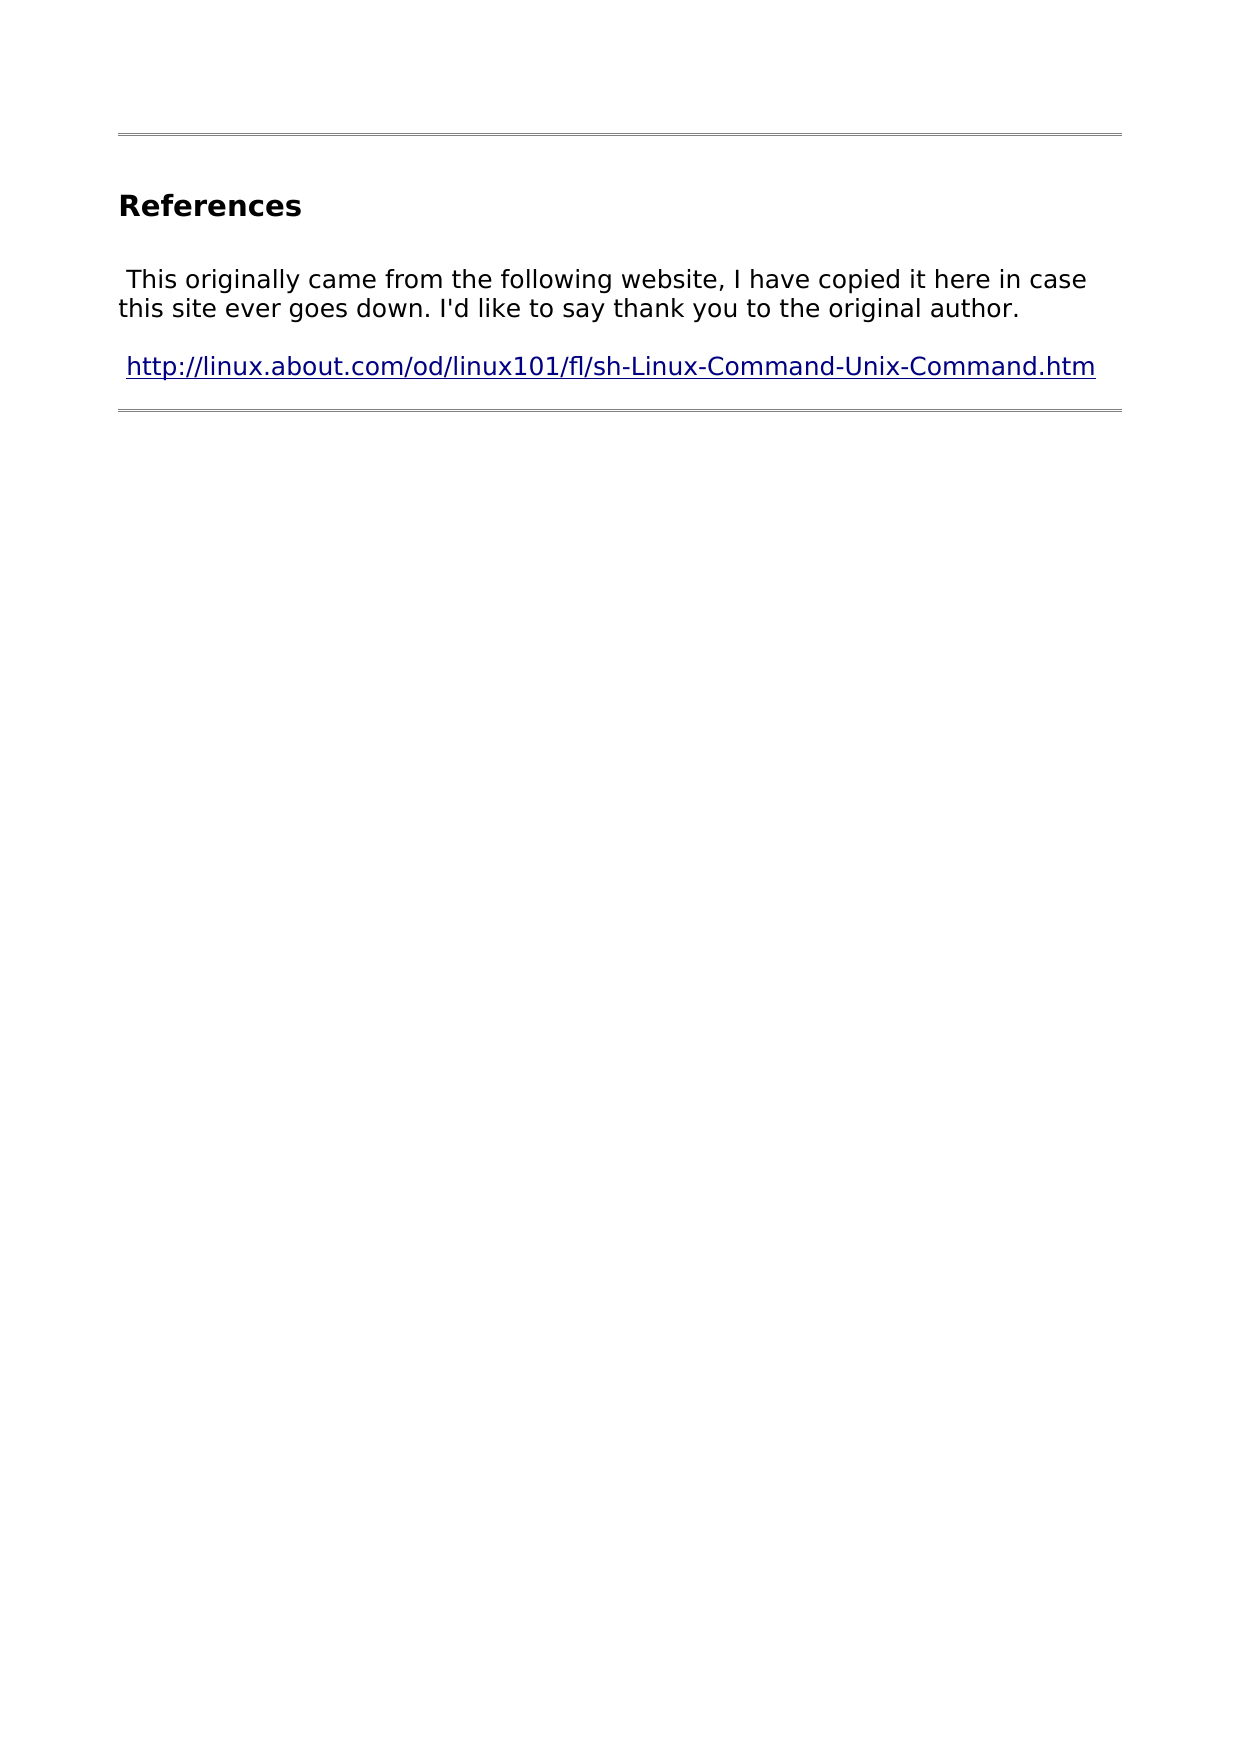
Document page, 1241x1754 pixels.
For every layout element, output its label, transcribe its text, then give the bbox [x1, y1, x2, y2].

text This originally came from the following website, I have copied it here in case this site ever goes down. I'd like to say thank you to the original author. http://linux.about.com/od/linux101/fl/sh-Linux-Command-Unix-Command.htm [118, 236, 1122, 382]
subtitle References [118, 189, 1122, 223]
